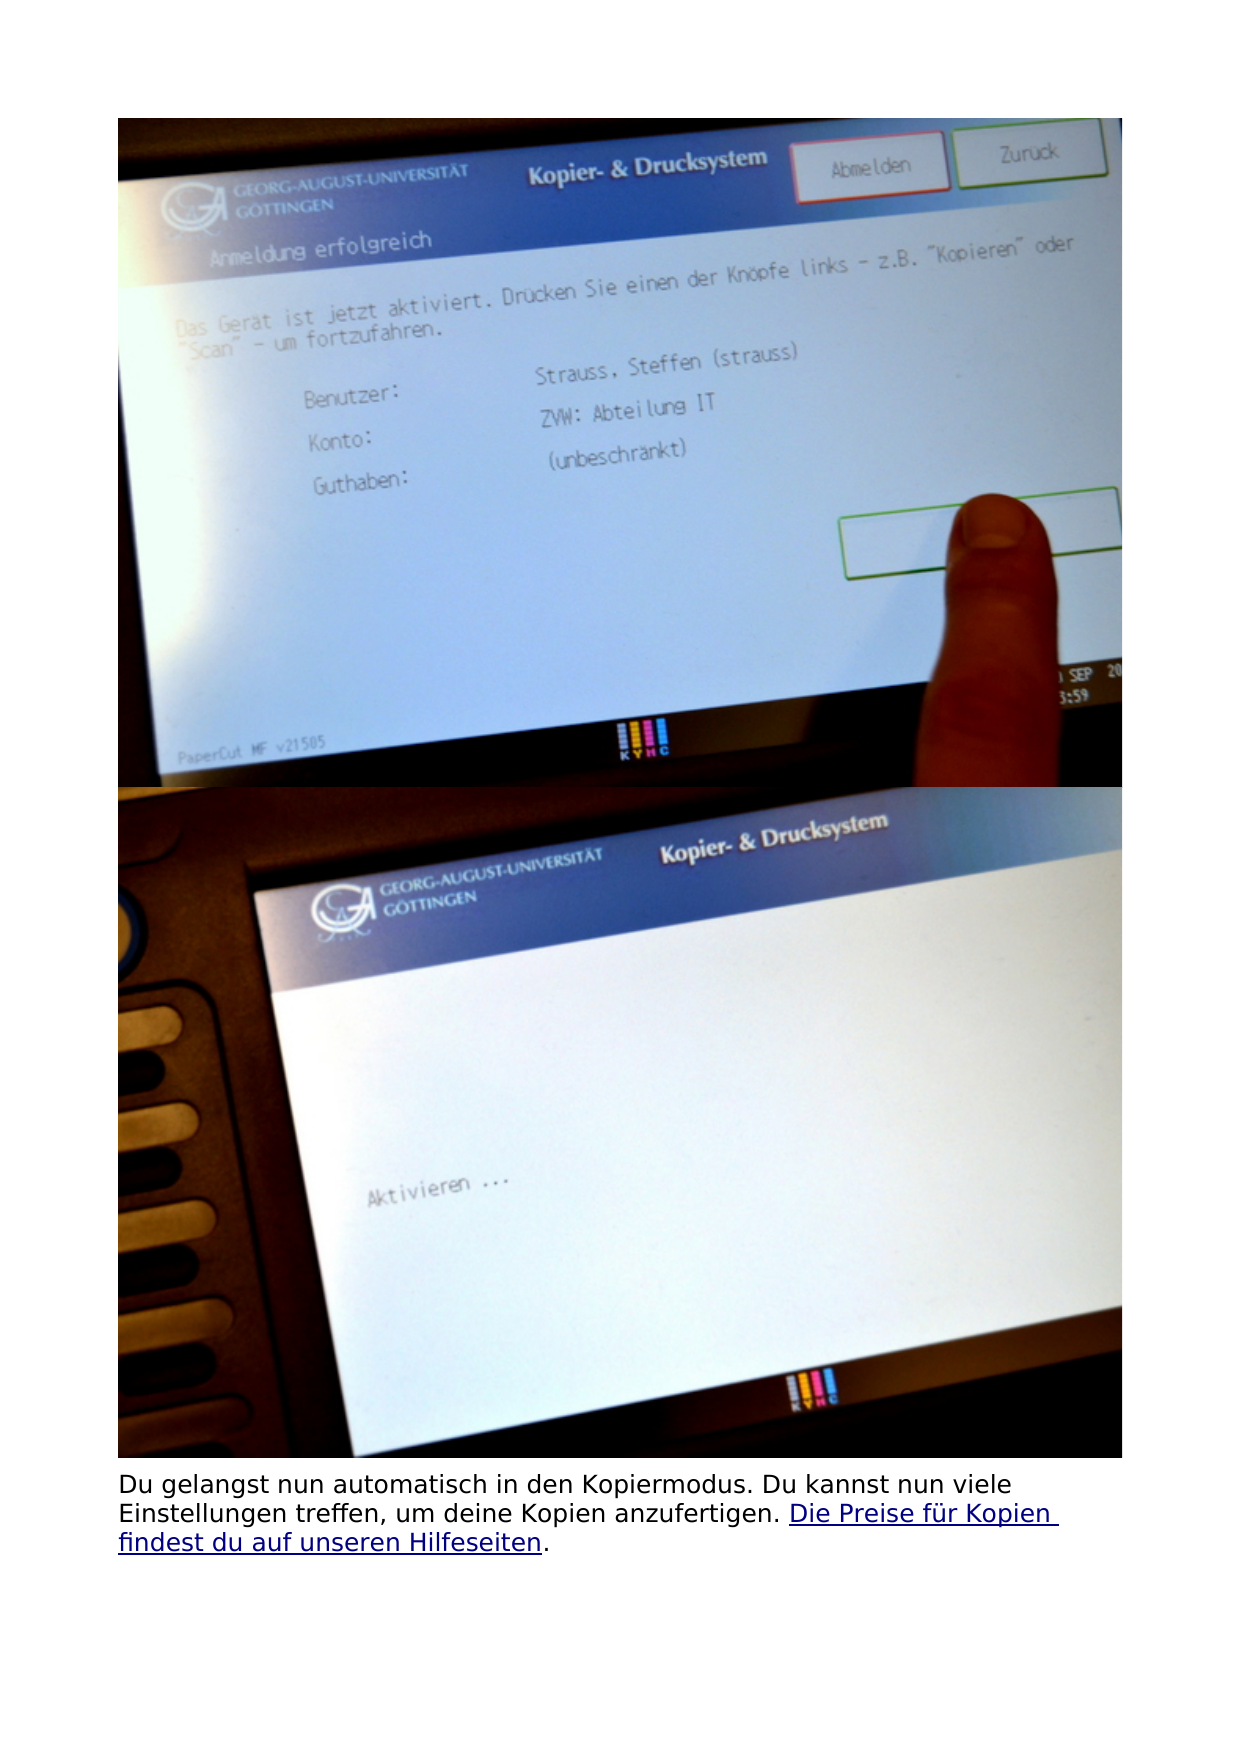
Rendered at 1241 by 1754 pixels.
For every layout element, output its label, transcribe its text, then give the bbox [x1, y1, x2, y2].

picture [118, 118, 1123, 1458]
text Du gelangst nun automatisch in den Kopiermodus. Du kannst nun viele Einstellungen treffen, um deine Kopien anzufertigen. Die Preise für Kopien findest du auf unseren Hilfeseiten. [118, 1470, 1122, 1557]
